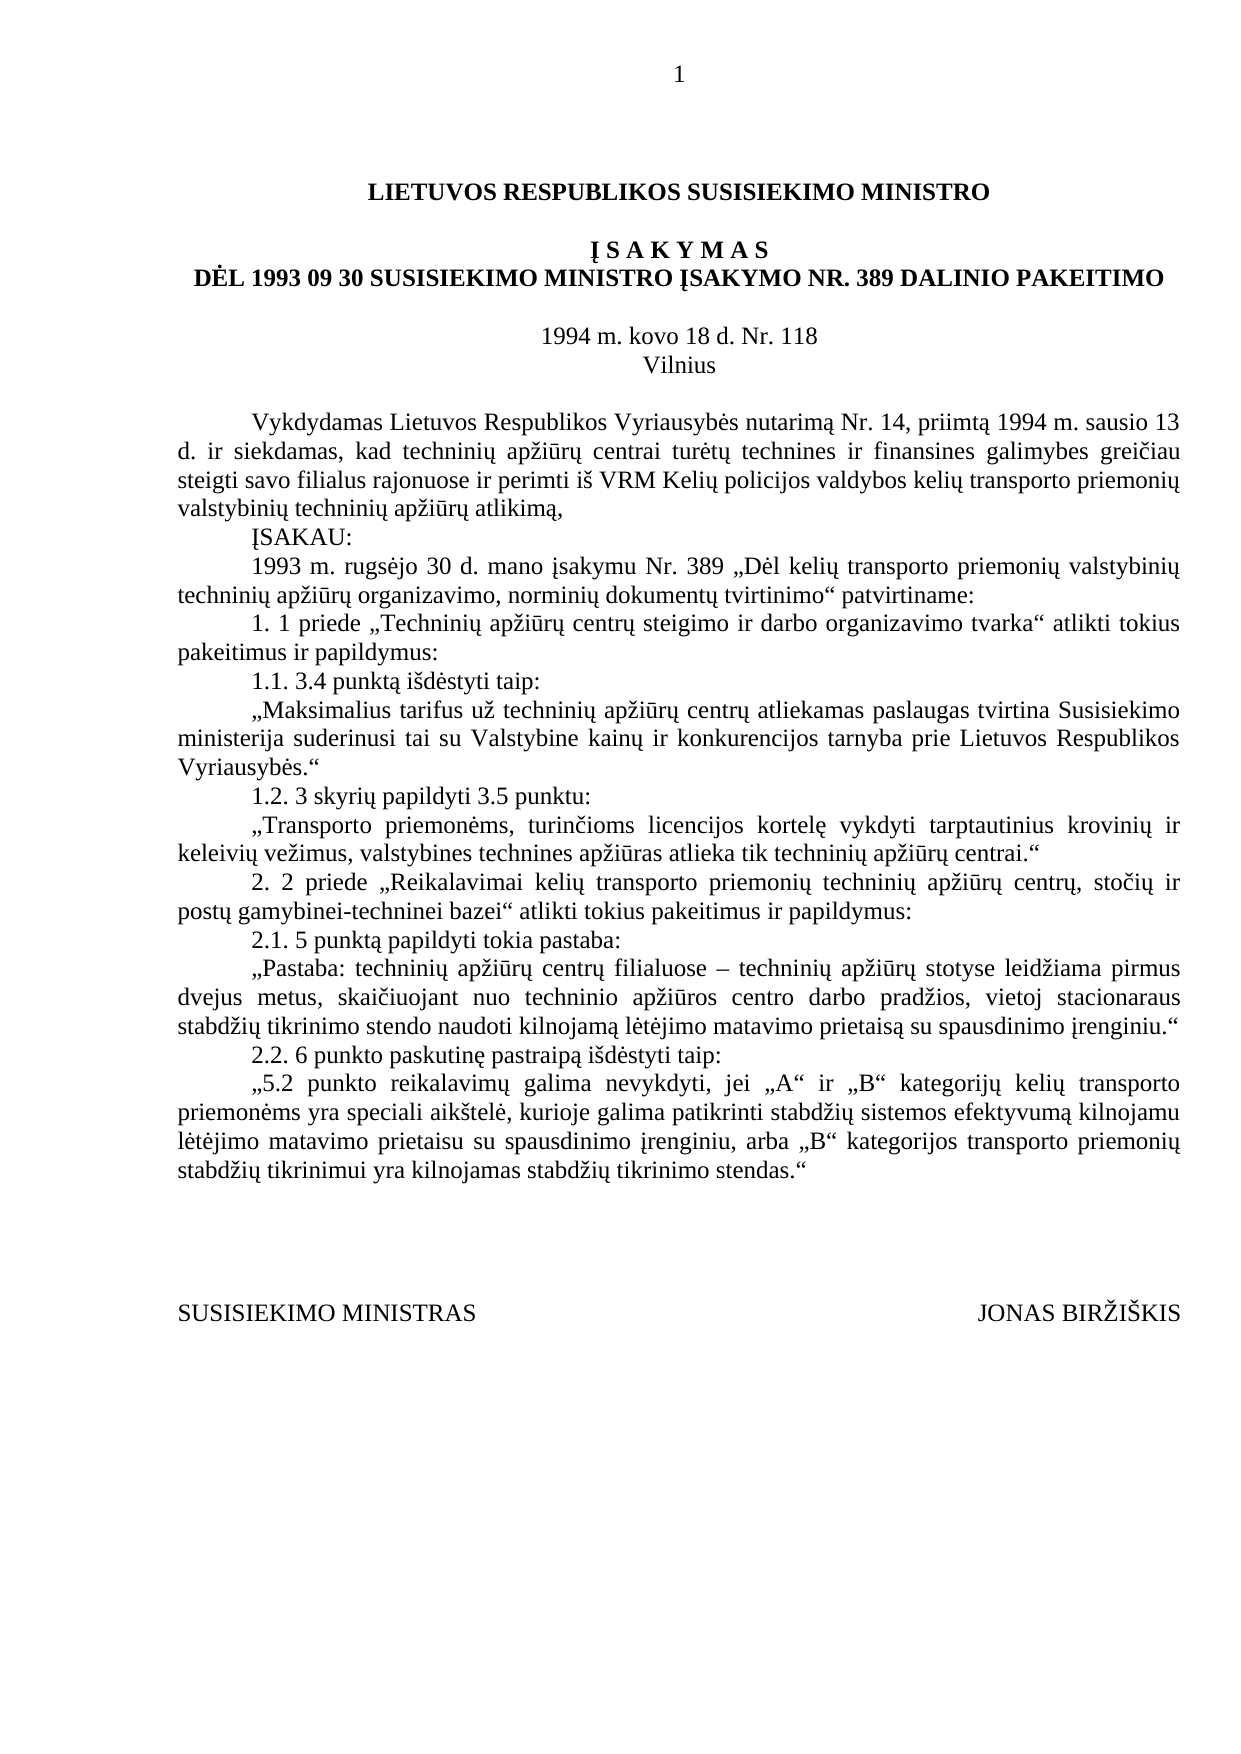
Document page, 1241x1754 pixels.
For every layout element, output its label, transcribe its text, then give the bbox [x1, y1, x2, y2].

text „Maksimalius tarifus už techninių apžiūrų centrų atliekamas paslaugas tvirtina Susisiekimo ministerija suderinusi tai su Valstybine kainų ir konkurencijos tarnyba prie Lietuvos Respublikos Vyriausybės.“ [177, 695, 1181, 781]
text 2.2. 6 punkto paskutinę pastraipą išdėstyti taip: [177, 1040, 1181, 1068]
text Vykdydamas Lietuvos Respublikos Vyriausybės nutarimą Nr. 14, priimtą 1994 m. sausio 13 d. ir siekdamas, kad techninių apžiūrų centrai turėtų technines ir finansines galimybes greičiau steigti savo filialus rajonuose ir perimti iš VRM Kelių policijos valdybos kelių transporto priemonių valstybinių techninių apžiūrų atlikimą, [177, 407, 1181, 522]
text 2.1. 5 punktą papildyti tokia pastaba: [177, 925, 1181, 953]
text „Transporto priemonėms, turinčioms licencijos kortelę vykdyti tarptautinius krovinių ir keleivių vežimus, valstybines technines apžiūras atlieka tik techninių apžiūrų centrai.“ [177, 810, 1181, 867]
text 2. 2 priede „Reikalavimai kelių transporto priemonių techninių apžiūrų centrų, stočių ir postų gamybinei-techninei bazei“ atlikti tokius pakeitimus ir papildymus: [177, 867, 1181, 925]
text 1.2. 3 skyrių papildyti 3.5 punktu: [177, 781, 1181, 810]
text ĮSAKAU: [177, 522, 1181, 551]
text DĖL 1993 09 30 SUSISIEKIMO MINISTRO ĮSAKYMO NR. 389 DALINIO PAKEITIMO [177, 263, 1181, 292]
text 1.1. 3.4 punktą išdėstyti taip: [177, 666, 1181, 695]
text 1. 1 priede „Techninių apžiūrų centrų steigimo ir darbo organizavimo tvarka“ atlikti tokius pakeitimus ir papildymus: [177, 608, 1181, 666]
text SUSISIEKIMO MINISTRAS JONAS BIRŽIŠKIS [177, 1298, 1181, 1327]
text Į S A K Y M A S [177, 235, 1181, 263]
text Vilnius [177, 350, 1181, 378]
text 1994 m. kovo 18 d. Nr. 118 [177, 321, 1181, 350]
text „5.2 punkto reikalavimų galima nevykdyti, jei „A“ ir „B“ kategorijų kelių transporto priemonėms yra speciali aikštelė, kurioje galima patikrinti stabdžių sistemos efektyvumą kilnojamu lėtėjimo matavimo prietaisu su spausdinimo įrenginiu, arba „B“ kategorijos transporto priemonių stabdžių tikrinimui yra kilnojamas stabdžių tikrinimo stendas.“ [177, 1068, 1181, 1183]
text 1993 m. rugsėjo 30 d. mano įsakymu Nr. 389 „Dėl kelių transporto priemonių valstybinių techninių apžiūrų organizavimo, norminių dokumentų tvirtinimo“ patvirtiname: [177, 551, 1181, 608]
text LIETUVOS RESPUBLIKOS SUSISIEKIMO MINISTRO [177, 177, 1181, 206]
text „Pastaba: techninių apžiūrų centrų filialuose – techninių apžiūrų stotyse leidžiama pirmus dvejus metus, skaičiuojant nuo techninio apžiūros centro darbo pradžios, vietoj stacionaraus stabdžių tikrinimo stendo naudoti kilnojamą lėtėjimo matavimo prietaisą su spausdinimo įrenginiu.“ [177, 953, 1181, 1040]
